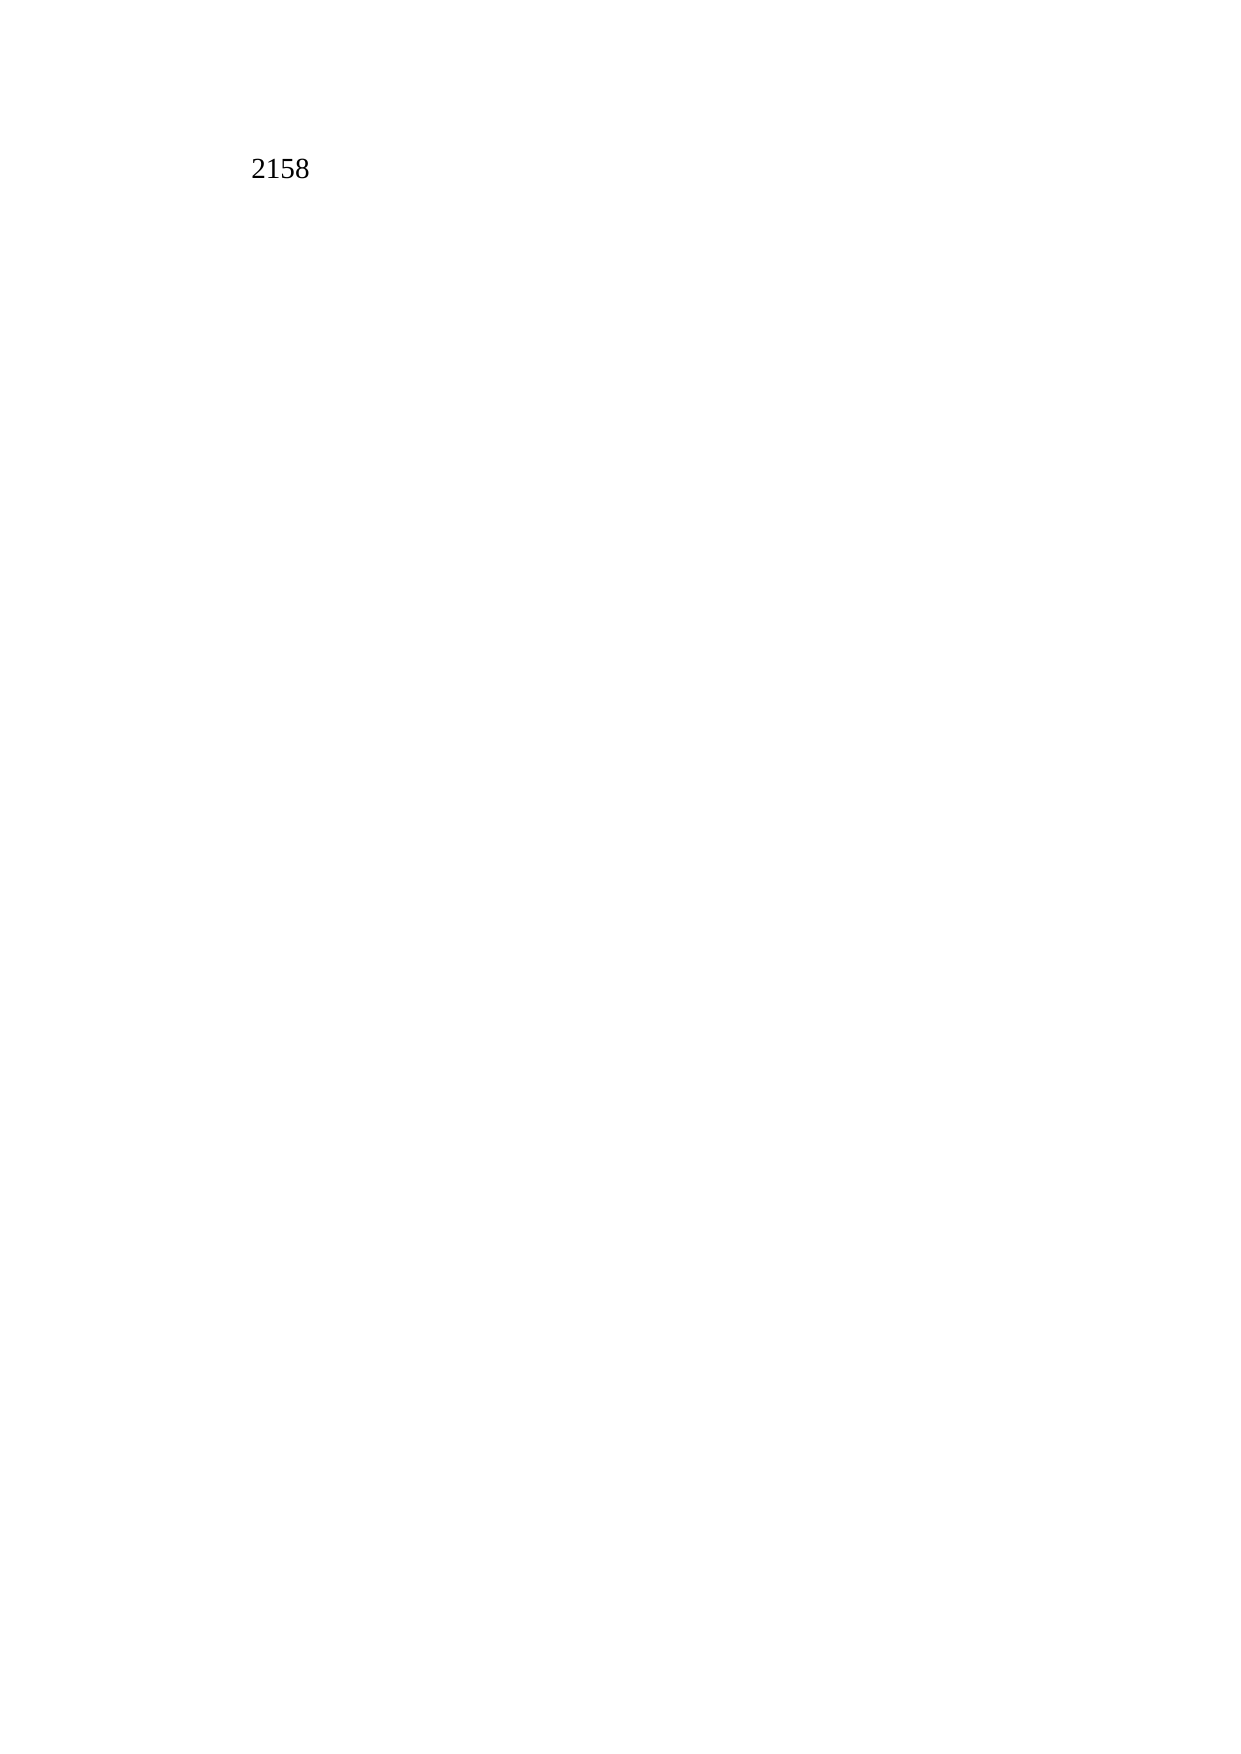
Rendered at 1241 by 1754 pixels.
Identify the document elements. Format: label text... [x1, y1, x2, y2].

text 2158 [177, 152, 1122, 185]
